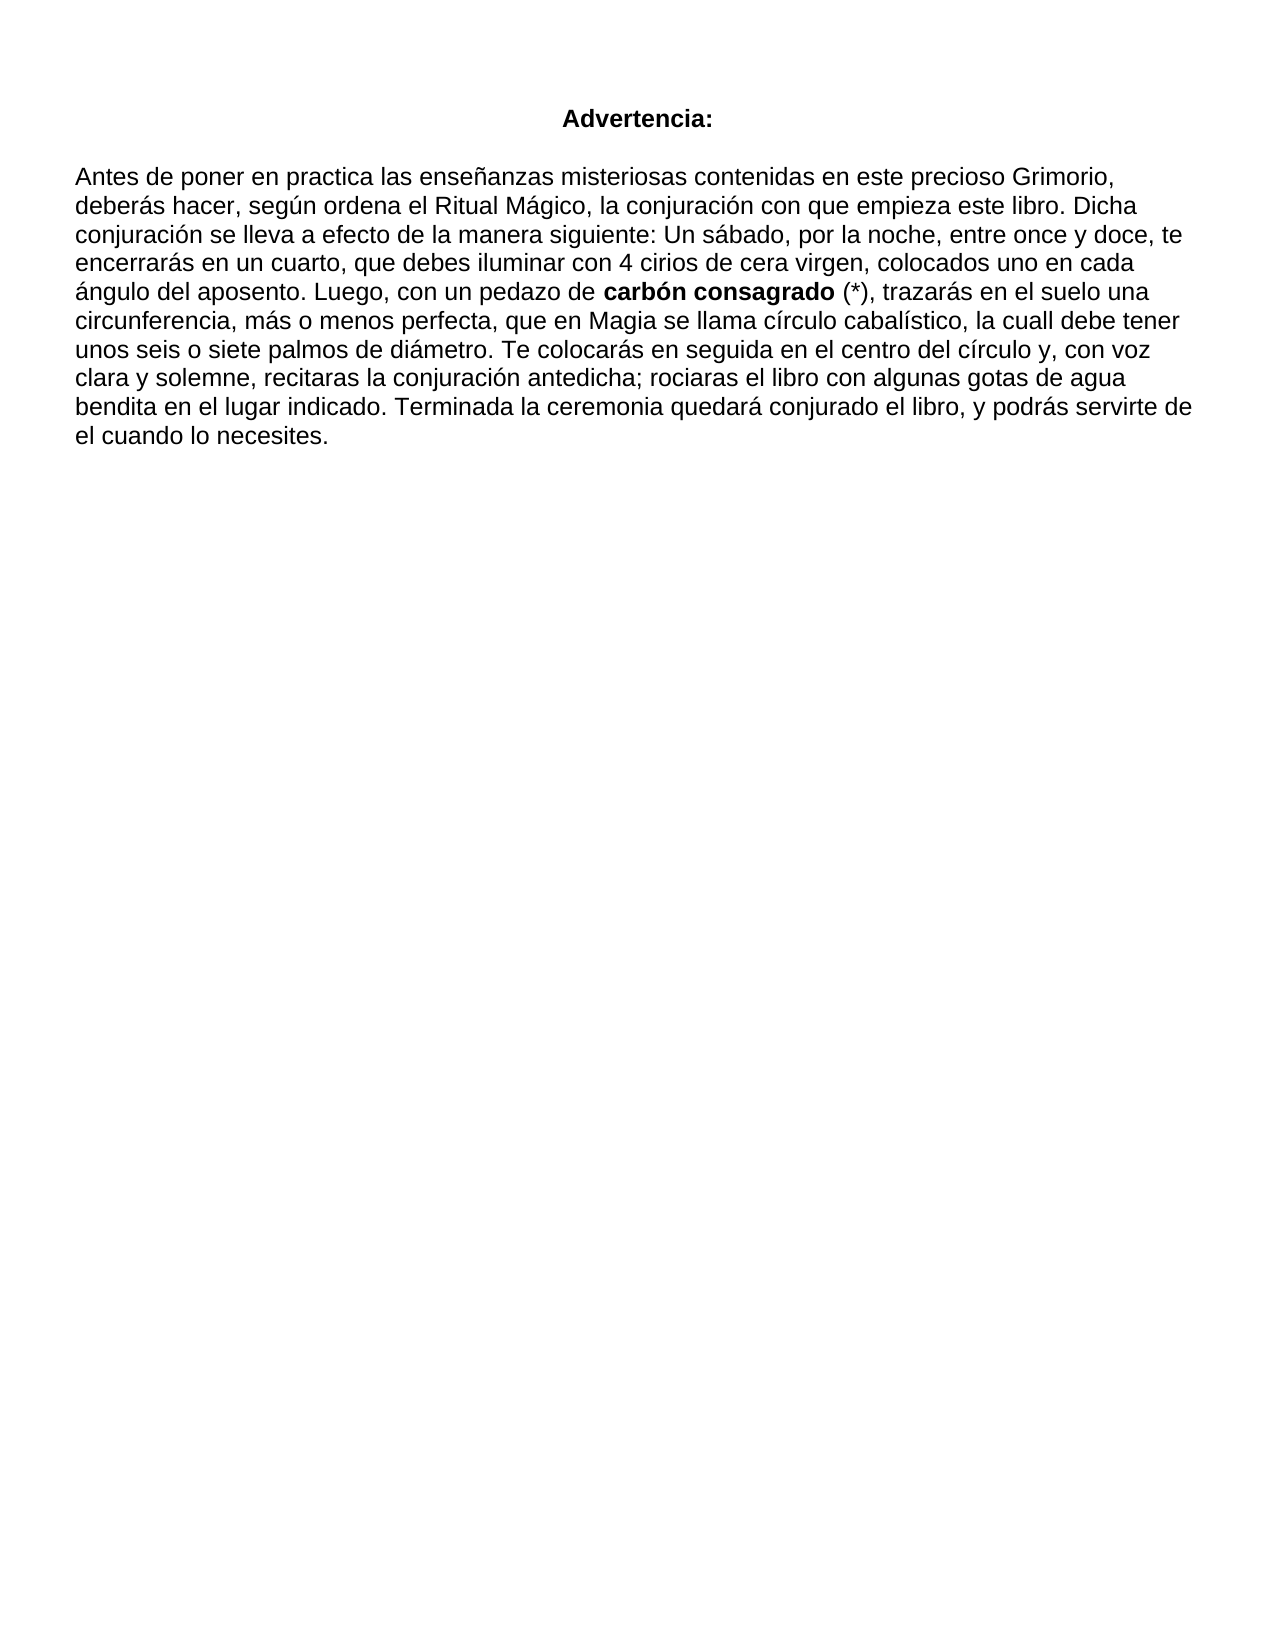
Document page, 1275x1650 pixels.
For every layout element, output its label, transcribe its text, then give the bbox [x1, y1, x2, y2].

text Antes de poner en practica las enseñanzas misteriosas contenidas en este precioso Grimorio, deberás hacer, según ordena el Ritual Mágico, la conjuración con que empieza este libro. Dicha conjuración se lleva a efecto de la manera siguiente: Un sábado, por la noche, entre once y doce, te encerrarás en un cuarto, que debes iluminar con 4 cirios de cera virgen, colocados uno en cada ángulo del aposento. Luego, con un pedazo de carbón consagrado (*), trazarás en el suelo una circunferencia, más o menos perfecta, que en Magia se llama círculo cabalístico, la cuall debe tener unos seis o siete palmos de diámetro. Te colocarás en seguida en el centro del círculo y, con voz clara y solemne, recitaras la conjuración antedicha; rociaras el libro con algunas gotas de agua bendita en el lugar indicado. Terminada la ceremonia quedará conjurado el libro, y podrás servirte de el cuando lo necesites. [75, 162, 1200, 449]
text Advertencia: [75, 104, 1200, 133]
